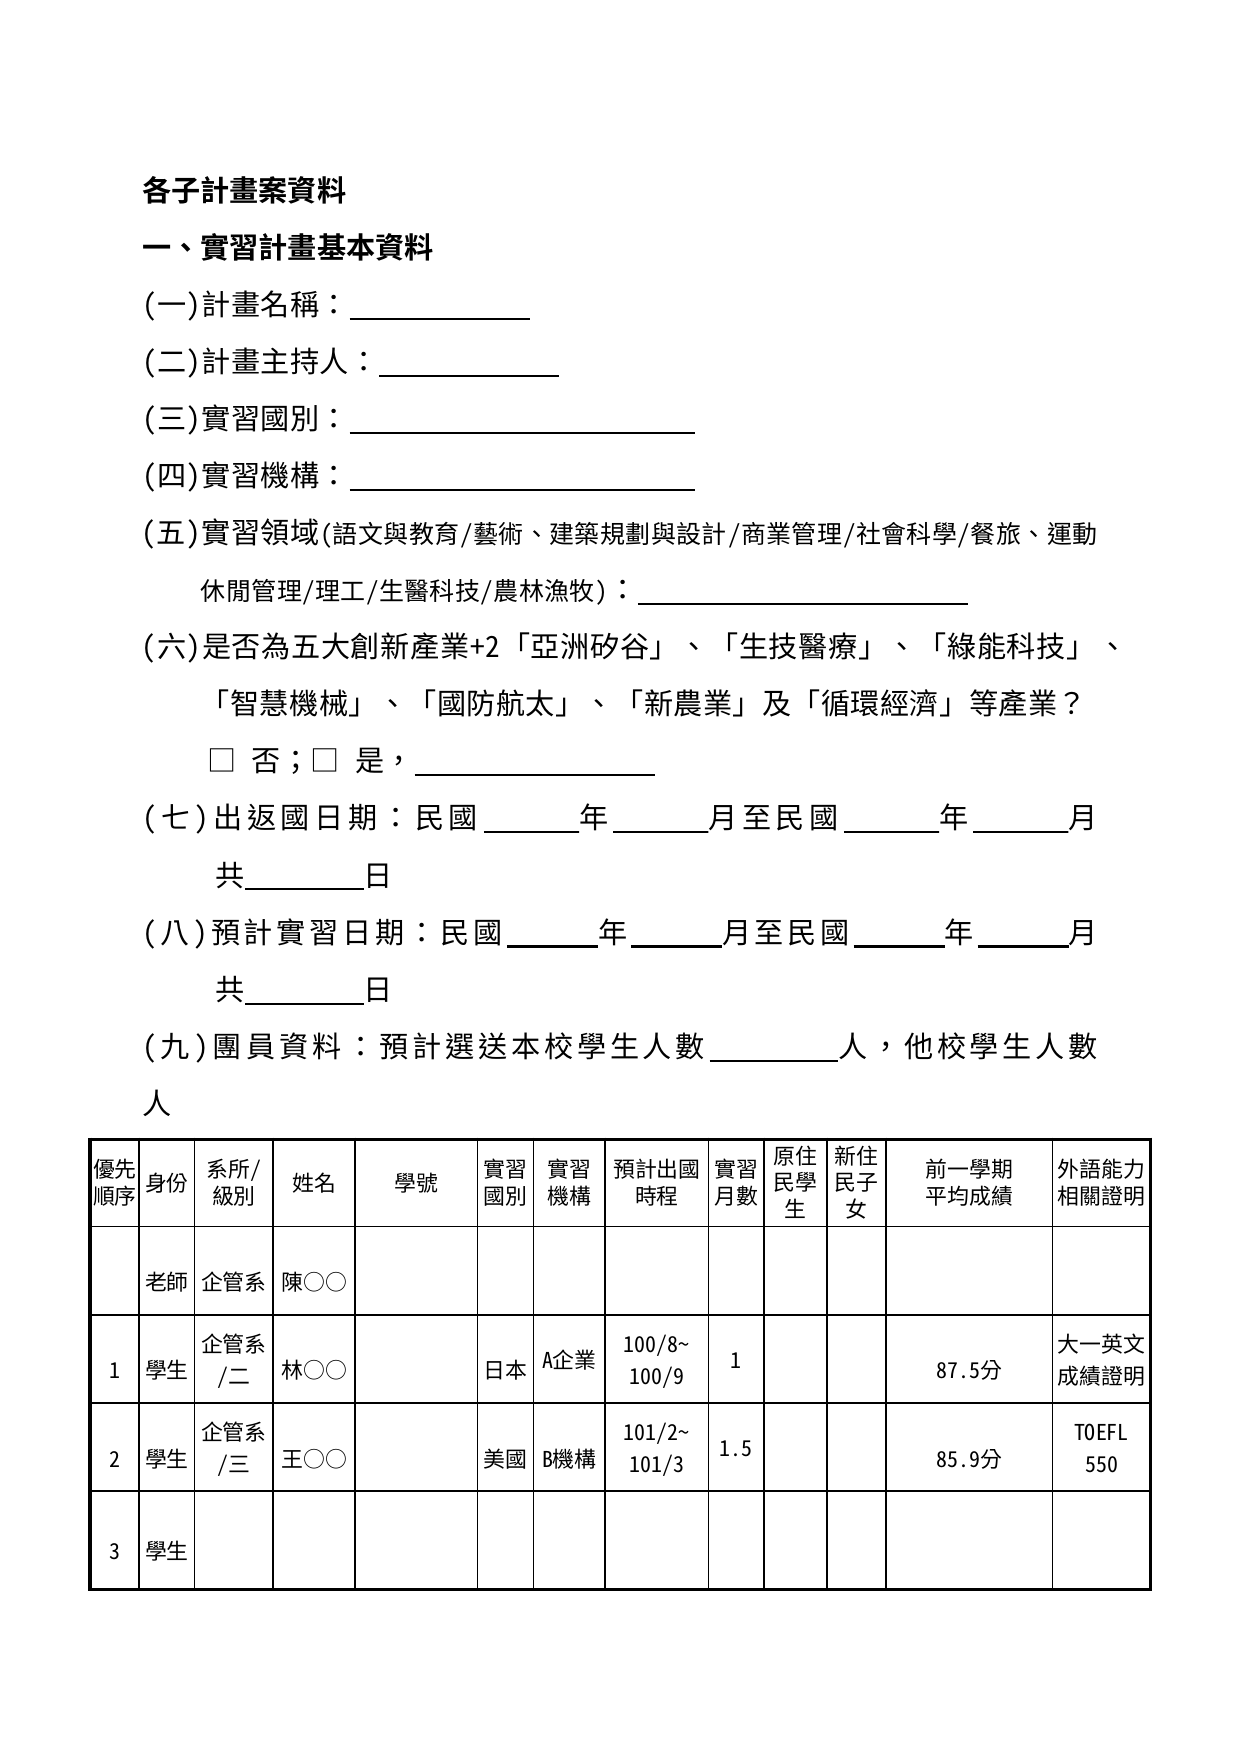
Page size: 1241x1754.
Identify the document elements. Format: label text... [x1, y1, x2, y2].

table_cell [356, 1404, 477, 1490]
table_cell 陳○○ [274, 1227, 354, 1314]
text (四)實習機構： [142, 452, 1098, 495]
table_header 前一學期 平均成績 [887, 1141, 1052, 1226]
table_cell 100/8~ 100/9 [606, 1316, 708, 1402]
table_header 預計出國 時程 [606, 1141, 708, 1226]
table_header 實習 月數 [709, 1141, 763, 1226]
table_cell 101/2~ 101/3 [606, 1404, 708, 1490]
table_cell 日本 [478, 1316, 533, 1402]
table_cell [765, 1316, 826, 1402]
text (二)計畫主持人： [142, 338, 1098, 381]
table_cell [478, 1492, 533, 1588]
table_header 新住民子女 [828, 1141, 885, 1226]
table_cell 1 [92, 1316, 138, 1402]
table_cell TOEFL 550 [1053, 1404, 1149, 1490]
table_cell [765, 1227, 826, 1314]
table_cell [1053, 1492, 1149, 1588]
table_cell [534, 1227, 604, 1314]
table_cell [606, 1227, 708, 1314]
table_cell [828, 1316, 885, 1402]
table_cell 87.5分 [887, 1316, 1052, 1402]
table_cell [828, 1404, 885, 1490]
table_cell [92, 1227, 138, 1314]
table_cell 企管系 /二 [195, 1316, 272, 1402]
table_header 外語能力 相關證明 [1053, 1141, 1149, 1226]
table_header 實習 機構 [534, 1141, 604, 1226]
table_cell 王○○ [274, 1404, 354, 1490]
table_cell 1 [709, 1316, 763, 1402]
table_cell 學生 [140, 1404, 194, 1490]
text 一、實習計畫基本資料 [142, 224, 1098, 266]
table_cell [356, 1316, 477, 1402]
text (六)是否為五大創新產業+2「亞洲矽谷」、「生技醫療」、「綠能科技」、「智慧機械」、「國防航太」、「新農業」及「循環經濟」等產業？ [142, 624, 1098, 723]
table_header 實習 國別 [478, 1141, 533, 1226]
table_header 姓名 [274, 1141, 354, 1226]
table_cell [478, 1227, 533, 1314]
table_cell 老師 [140, 1227, 194, 1314]
text (九)團員資料：預計選送本校學生人數 人，他校學生人數 人 [142, 1023, 1098, 1123]
table_cell [606, 1492, 708, 1588]
table_cell 學生 [140, 1316, 194, 1402]
table_cell A企業 [534, 1316, 604, 1402]
table_header 身份 [140, 1141, 194, 1226]
table_header 學號 [356, 1141, 477, 1226]
text □ 否；□ 是， [192, 738, 1098, 780]
table_cell [828, 1227, 885, 1314]
table_cell 大一英文 成績證明 [1053, 1316, 1149, 1402]
table_cell 企管系 /三 [195, 1404, 272, 1490]
table_cell [887, 1492, 1052, 1588]
table_cell [709, 1227, 763, 1314]
table_cell [887, 1227, 1052, 1314]
table_cell [534, 1492, 604, 1588]
table_cell 美國 [478, 1404, 533, 1490]
table_cell [274, 1492, 354, 1588]
text (一)計畫名稱： [142, 281, 1098, 323]
table_cell 3 [92, 1492, 138, 1588]
text (八)預計實習日期：民國 年 月至民國 年 月 共 日 [142, 909, 1098, 1008]
table_cell [765, 1492, 826, 1588]
text (七)出返國日期：民國 年 月至民國 年 月 共 日 [142, 795, 1098, 894]
table_header 系所/ 級別 [195, 1141, 272, 1226]
table_cell B機構 [534, 1404, 604, 1490]
table_cell 林○○ [274, 1316, 354, 1402]
table_header 優先 順序 [92, 1141, 138, 1226]
table_cell 2 [92, 1404, 138, 1490]
table_cell 企管系 [195, 1227, 272, 1314]
table_cell [1053, 1227, 1149, 1314]
text (五)實習領域(語文與教育/藝術、建築規劃與設計/商業管理/社會科學/餐旅、運動休閒管理/理工/生醫科技/農林漁牧)： [142, 509, 1098, 609]
text (三)實習國別： [142, 395, 1098, 438]
table_cell [195, 1492, 272, 1588]
table_cell [356, 1227, 477, 1314]
table_cell 學生 [140, 1492, 194, 1588]
table_header 原住民學生 [765, 1141, 826, 1226]
text 各子計畫案資料 [142, 167, 1098, 209]
table_cell [356, 1492, 477, 1588]
table_cell 85.9分 [887, 1404, 1052, 1490]
table_cell [765, 1404, 826, 1490]
table_cell 1.5 [709, 1404, 763, 1490]
table_cell [828, 1492, 885, 1588]
table_cell [709, 1492, 763, 1588]
